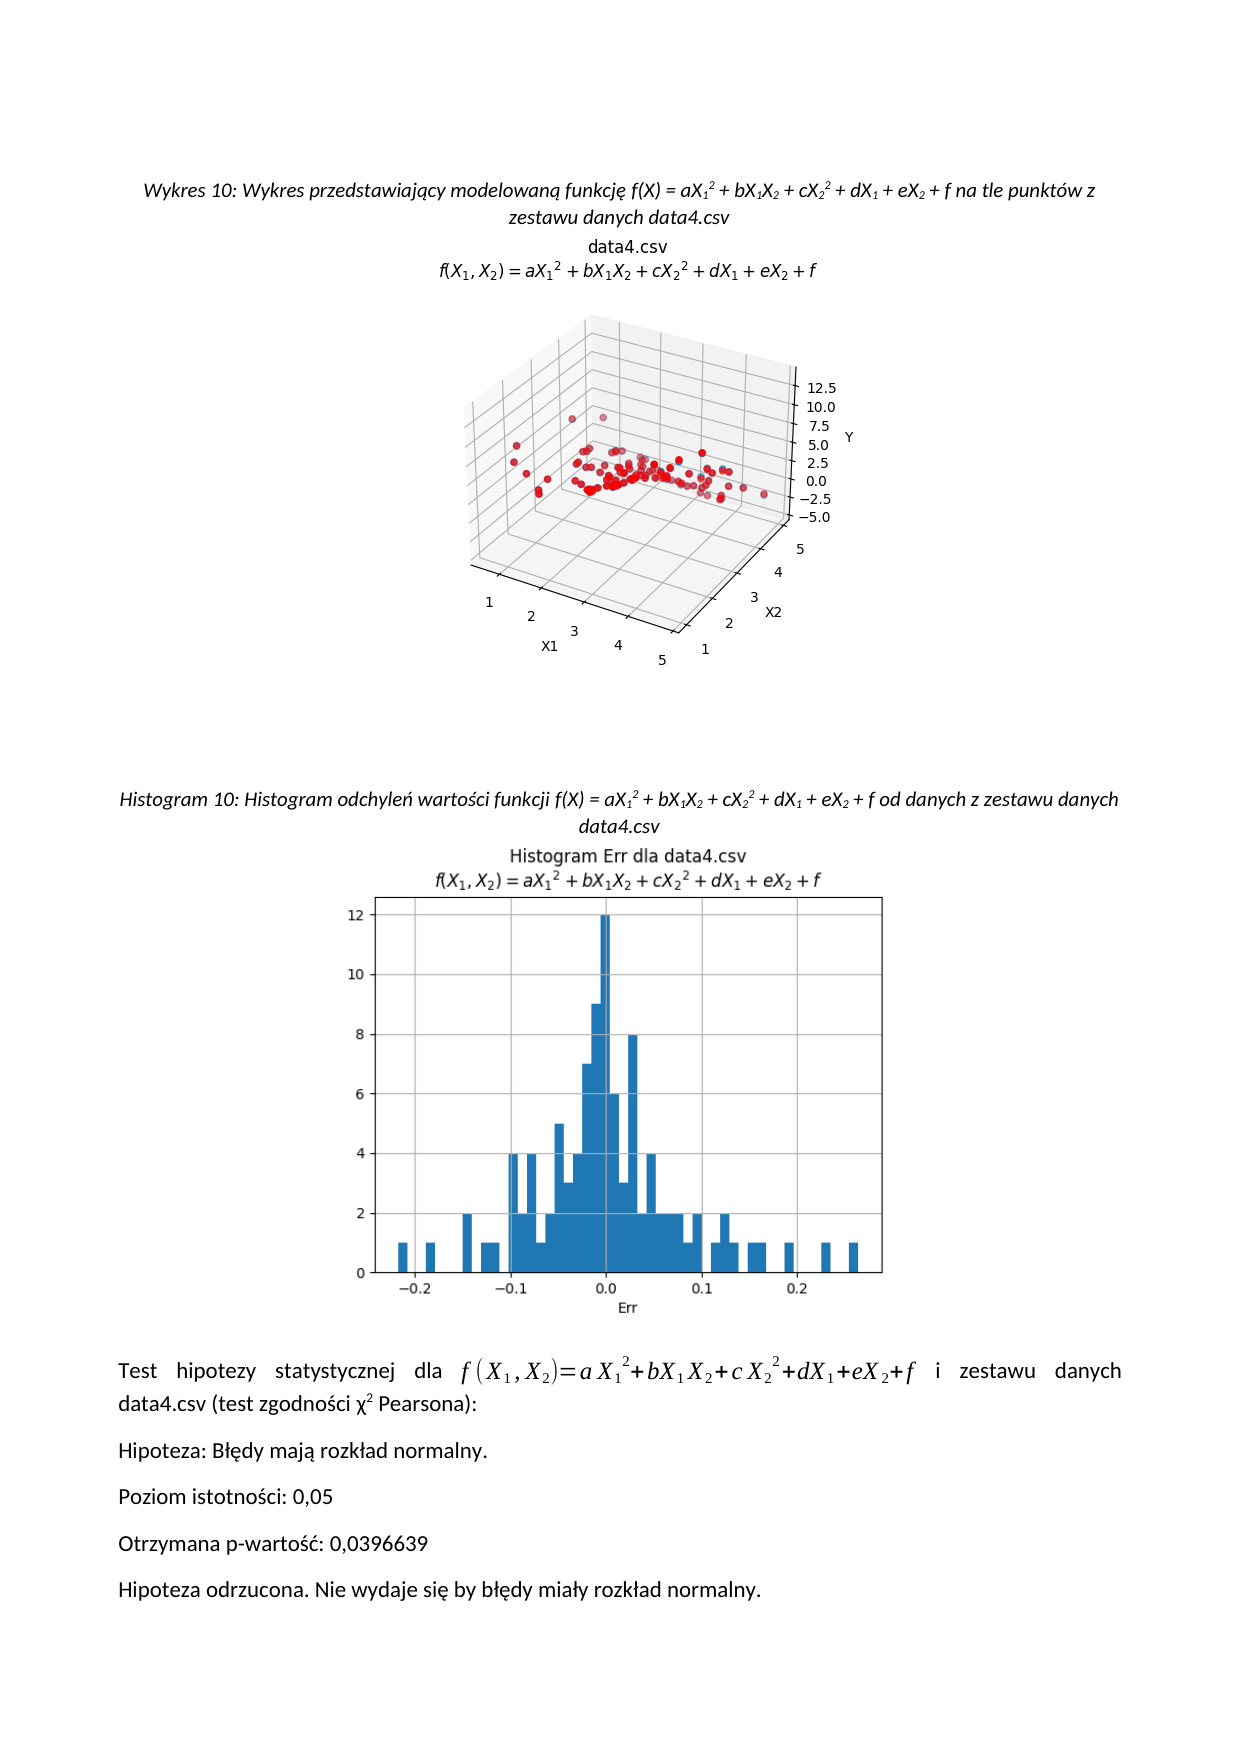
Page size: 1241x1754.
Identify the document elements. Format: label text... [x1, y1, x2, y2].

text Hipoteza odrzucona. Nie wydaje się by błędy miały rozkład normalny. [118, 1576, 1122, 1604]
text Wykres 10: Wykres przedstawiający modelowaną funkcję f(X) = aX12 + bX1X2 + cX22 + dX1 + eX2 + f na tle punktów z zestawu danych data4.csv [136, 177, 1104, 230]
text Otrzymana p-wartość: 0,0396639 [118, 1529, 1122, 1557]
text Poziom istotności: 0,05 [118, 1482, 1122, 1511]
text Histogram 10: Histogram odchyleń wartości funkcji f(X) = aX12 + bX1X2 + cX22 + dX1 + eX2 + f od danych z zestawu danych data4.csv [112, 786, 1128, 839]
text Test hipotezy statystycznej dlai zestawu danych data4.csv (test zgodności χ2 Pearsona): [118, 1353, 1122, 1417]
picture [293, 838, 947, 1326]
picture [300, 229, 940, 709]
text Hipoteza: Błędy mają rozkład normalny. [118, 1436, 1122, 1464]
